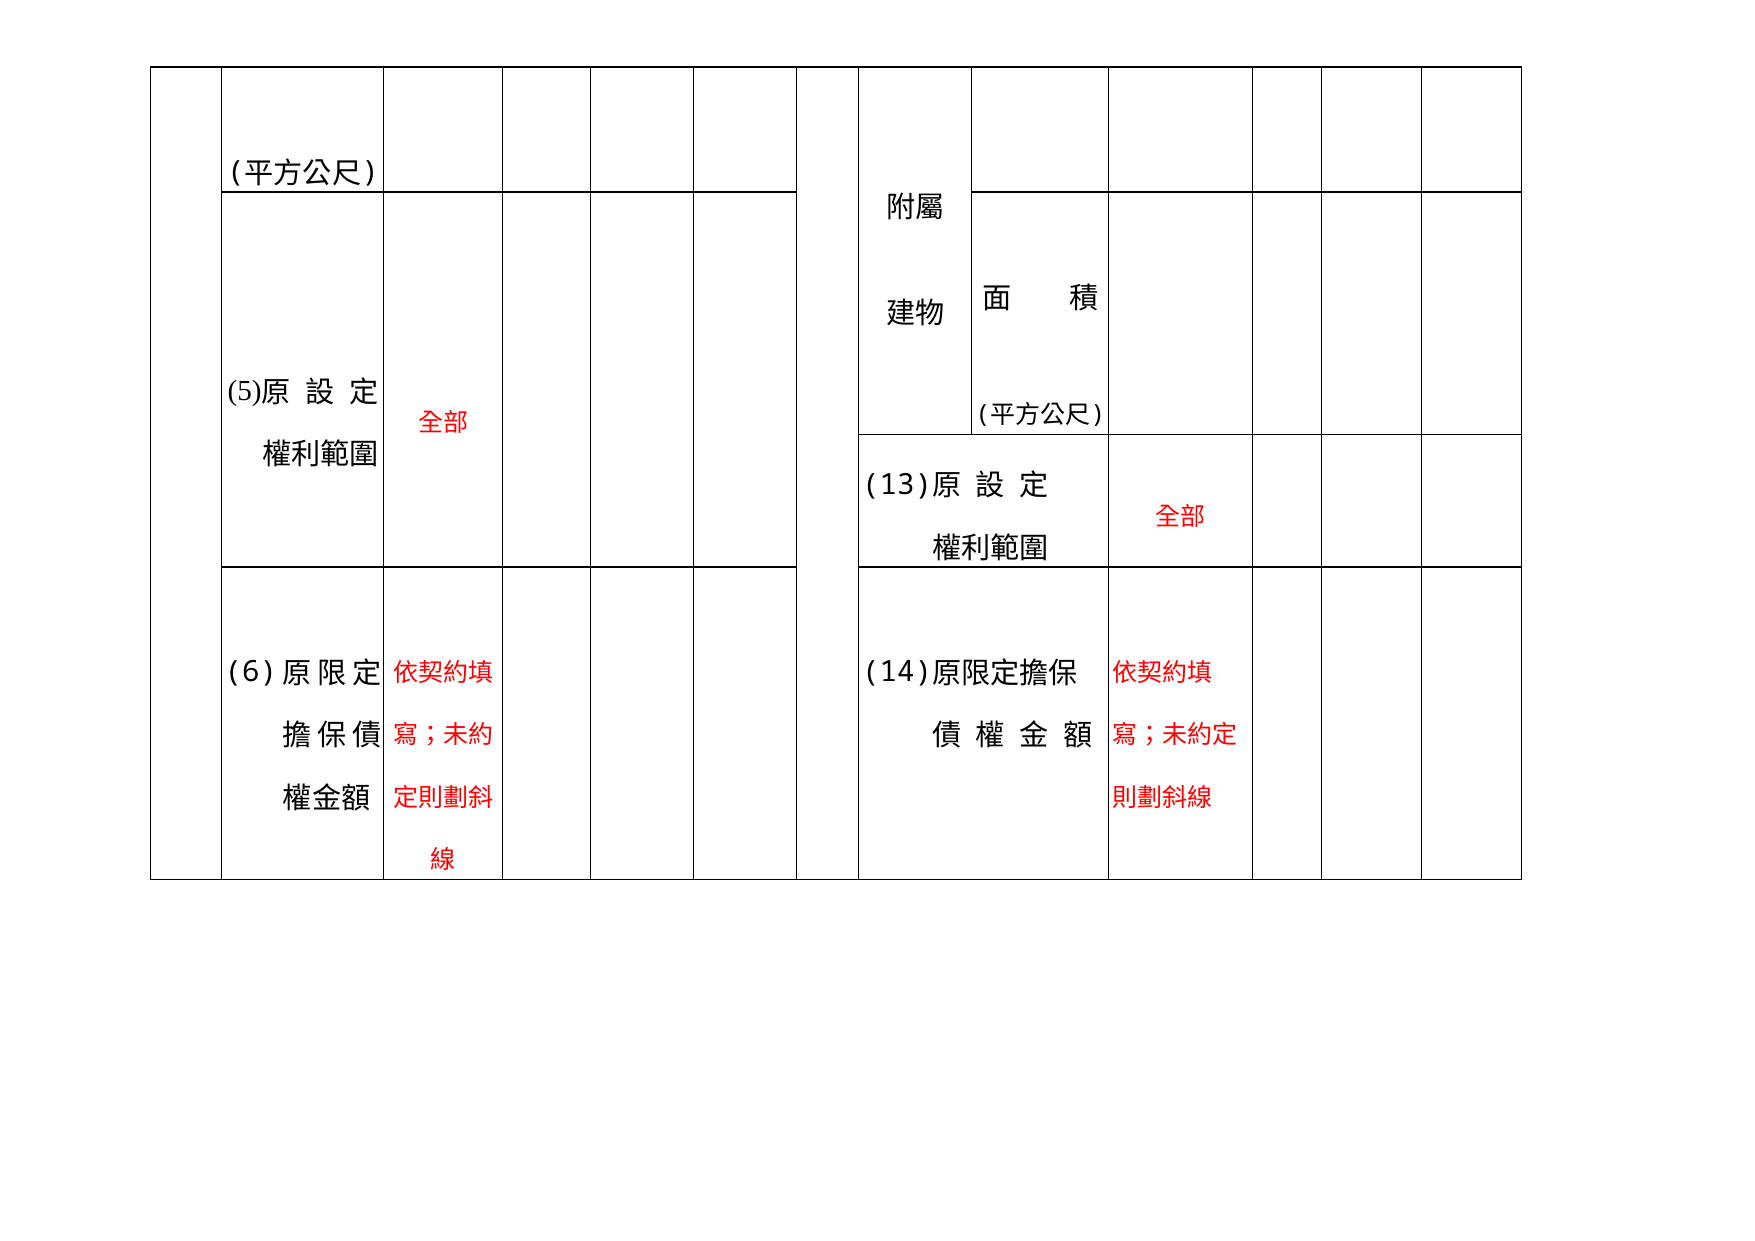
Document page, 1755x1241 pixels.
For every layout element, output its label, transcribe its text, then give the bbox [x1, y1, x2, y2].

table_cell [1109, 68, 1252, 191]
table_cell [1322, 568, 1421, 879]
table_cell [694, 568, 796, 879]
table_cell [503, 68, 590, 191]
table_cell (5)原 設 定 權利範圍 [222, 193, 383, 566]
table_cell [1253, 193, 1321, 434]
table_cell [591, 568, 693, 879]
table_cell (6)原限定 擔保債權金額 [222, 568, 383, 879]
table_cell [694, 193, 796, 566]
table_cell [1522, 566, 1603, 879]
table_cell [591, 193, 693, 566]
table_cell 附屬 建物 [859, 68, 971, 434]
table_cell (平方公尺) [222, 68, 383, 191]
table_cell [1322, 68, 1421, 191]
table_cell (13)原 設 定 權利範圍 [859, 435, 1108, 566]
table_cell 建 物 標 示 [797, 68, 858, 879]
table_cell [1109, 193, 1252, 434]
table_cell 全部 [384, 193, 502, 566]
table_cell [1253, 68, 1321, 191]
table_cell [503, 568, 590, 879]
table_cell [694, 68, 796, 191]
table_cell (14)原限定擔保 債 權 金 額 [859, 568, 1108, 879]
table_cell [1522, 191, 1603, 434]
table_cell 全部 [1109, 435, 1252, 566]
table_cell 依契約填寫；未約定則劃斜線 [1109, 568, 1252, 879]
table_cell [1253, 568, 1321, 879]
table_cell [1422, 568, 1521, 879]
table_cell [1322, 435, 1421, 566]
table_cell [591, 68, 693, 191]
table_cell [1522, 66, 1603, 191]
table_cell [1322, 193, 1421, 434]
table_cell [384, 68, 502, 191]
table_cell [1422, 435, 1521, 566]
table_cell [972, 68, 1108, 191]
table_cell [1253, 435, 1321, 566]
table_cell [1422, 193, 1521, 434]
table_cell 依契約填寫；未約定則劃斜線 [384, 568, 502, 879]
table_cell 面 積 (平方公尺) [972, 193, 1108, 434]
table_cell [503, 193, 590, 566]
table_cell [1522, 434, 1603, 566]
table_cell [1422, 68, 1521, 191]
table_cell 土 地 標 示 [151, 68, 221, 879]
